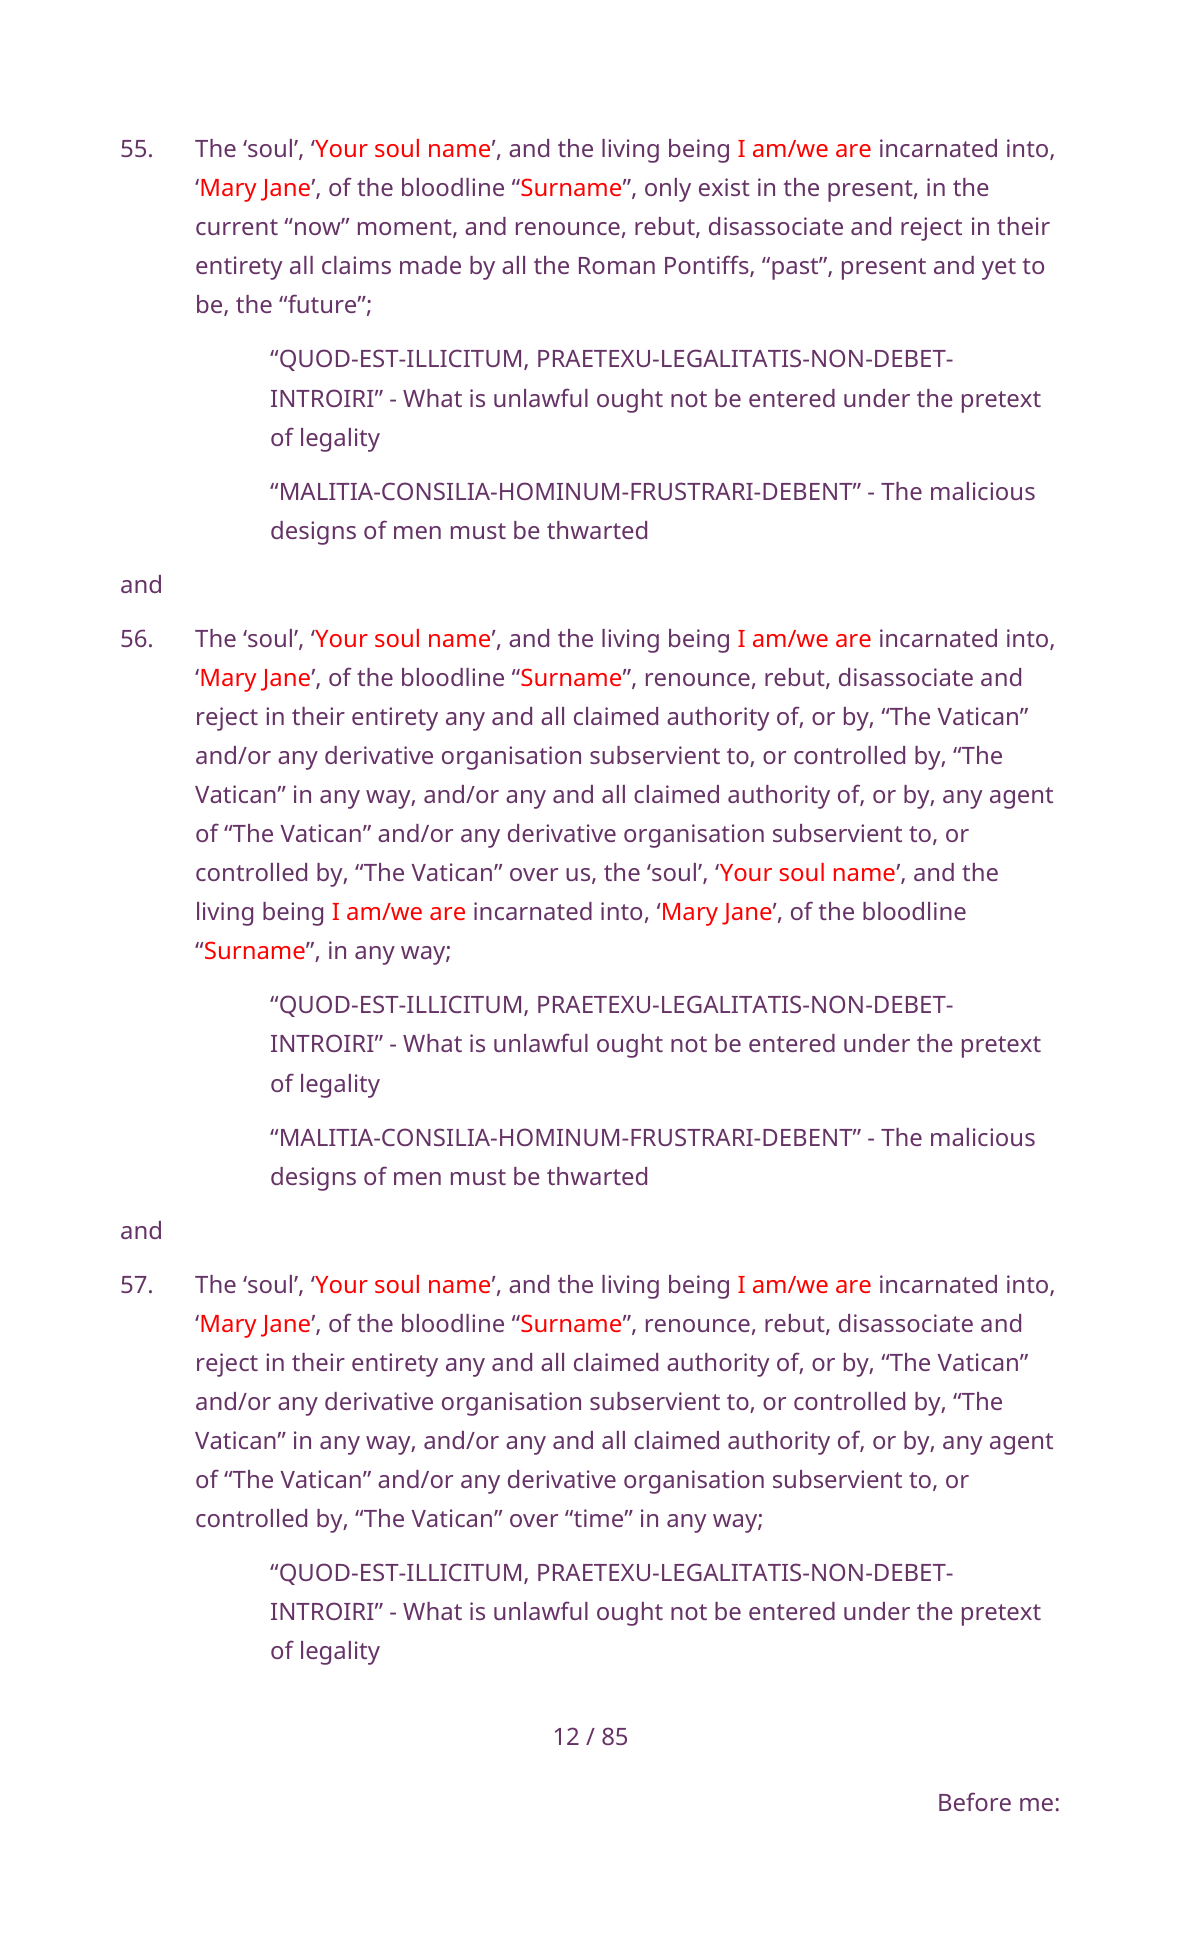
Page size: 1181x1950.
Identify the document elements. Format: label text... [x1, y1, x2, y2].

list “QUOD-EST-ILLICITUM, PRAETEXU-LEGALITATIS-NON-DEBET-INTROIRI” - What is unlawful ought not be entered under the pretext of legality [232, 342, 1061, 453]
list “MALITIA-CONSILIA-HOMINUM-FRUSTRARI-DEBENT” - The malicious designs of men must be thwarted [232, 474, 1061, 546]
list and [120, 568, 1061, 600]
list and [120, 1213, 1061, 1246]
list The ‘soul’, ‘Your soul name’, and the living being I am/we are incarnated into, ‘Mary Jane’, of the bloodline “Surname”, renounce, rebut, disassociate and reject in their entirety any and all claimed authority of, or by, “The Vatican” and/or any derivative organisation subservient to, or controlled by, “The Vatican” in any way, and/or any and all claimed authority of, or by, any agent of “The Vatican” and/or any derivative organisation subservient to, or controlled by, “The Vatican” over “time” in any way; [120, 1268, 1061, 1534]
list The ‘soul’, ‘Your soul name’, and the living being I am/we are incarnated into, ‘Mary Jane’, of the bloodline “Surname”, only exist in the present, in the current “now” moment, and renounce, rebut, disassociate and reject in their entirety all claims made by all the Roman Pontiffs, “past”, present and yet to be, the “future”; [120, 132, 1061, 321]
list “MALITIA-CONSILIA-HOMINUM-FRUSTRARI-DEBENT” - The malicious designs of men must be thwarted [232, 1120, 1061, 1192]
list “QUOD-EST-ILLICITUM, PRAETEXU-LEGALITATIS-NON-DEBET-INTROIRI” - What is unlawful ought not be entered under the pretext of legality [232, 1556, 1061, 1667]
list The ‘soul’, ‘Your soul name’, and the living being I am/we are incarnated into, ‘Mary Jane’, of the bloodline “Surname”, renounce, rebut, disassociate and reject in their entirety any and all claimed authority of, or by, “The Vatican” and/or any derivative organisation subservient to, or controlled by, “The Vatican” in any way, and/or any and all claimed authority of, or by, any agent of “The Vatican” and/or any derivative organisation subservient to, or controlled by, “The Vatican” over us, the ‘soul’, ‘Your soul name’, and the living being I am/we are incarnated into, ‘Mary Jane’, of the bloodline “Surname”, in any way; [120, 622, 1061, 967]
list “QUOD-EST-ILLICITUM, PRAETEXU-LEGALITATIS-NON-DEBET-INTROIRI” - What is unlawful ought not be entered under the pretext of legality [232, 988, 1061, 1099]
